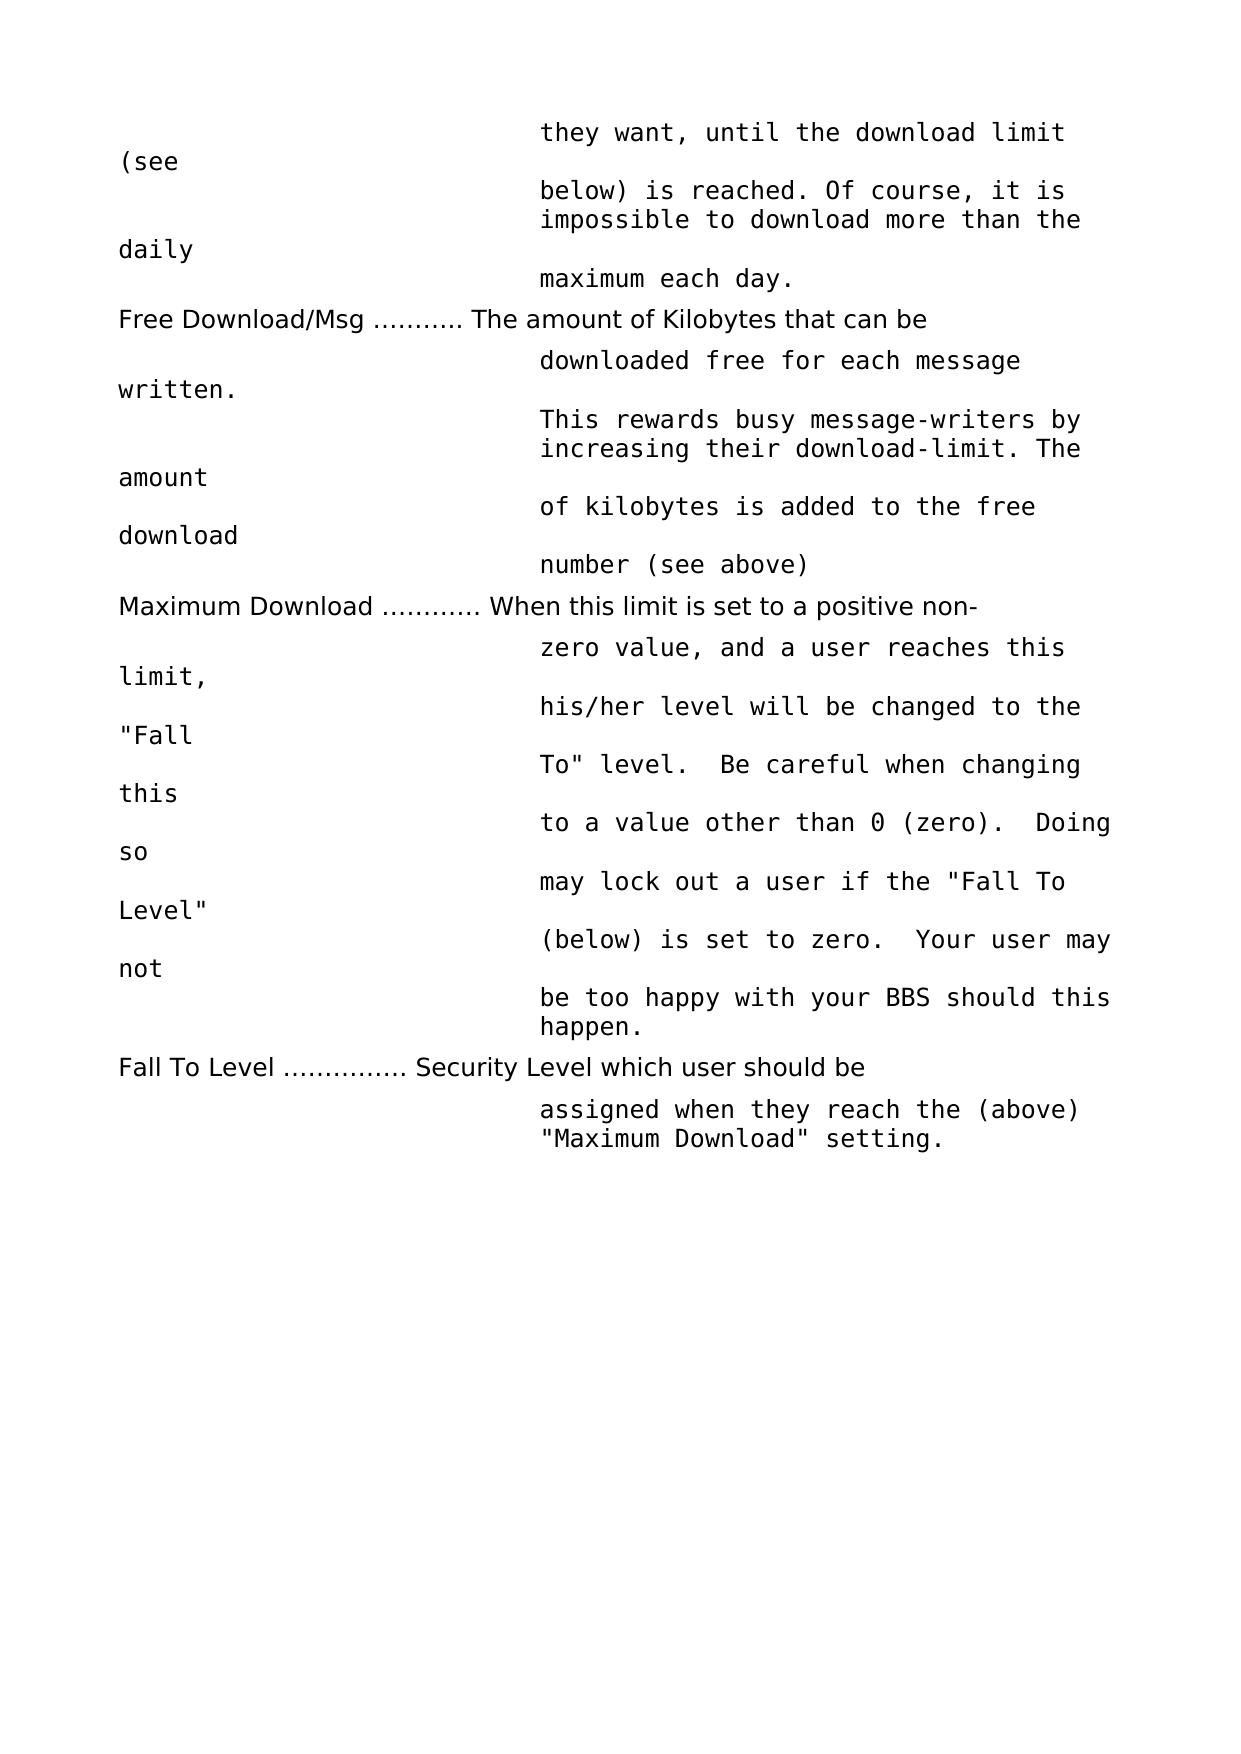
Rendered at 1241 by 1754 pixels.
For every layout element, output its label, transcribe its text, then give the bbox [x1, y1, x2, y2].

text they want, until the download limit (see below) is reached. Of course, it is impossible to download more than the daily maximum each day. [118, 118, 1122, 293]
text Fall To Level …………… Security Level which user should be [118, 1053, 1122, 1083]
text zero value, and a user reaches this limit, his/her level will be changed to the "Fall To" level. Be careful when changing this to a value other than 0 (zero). Doing so may lock out a user if the "Fall To Level" (below) is set to zero. Your user may not be too happy with your BBS should this happen. [118, 633, 1122, 1042]
text Free Download/Msg ……….. The amount of Kilobytes that can be [118, 305, 1122, 334]
text assigned when they reach the (above) "Maximum Download" setting. [118, 1095, 1122, 1153]
text Maximum Download ………… When this limit is set to a positive non- [118, 592, 1122, 621]
text downloaded free for each message written. This rewards busy message-writers by increasing their download-limit. The amount of kilobytes is added to the free download number (see above) [118, 347, 1122, 580]
